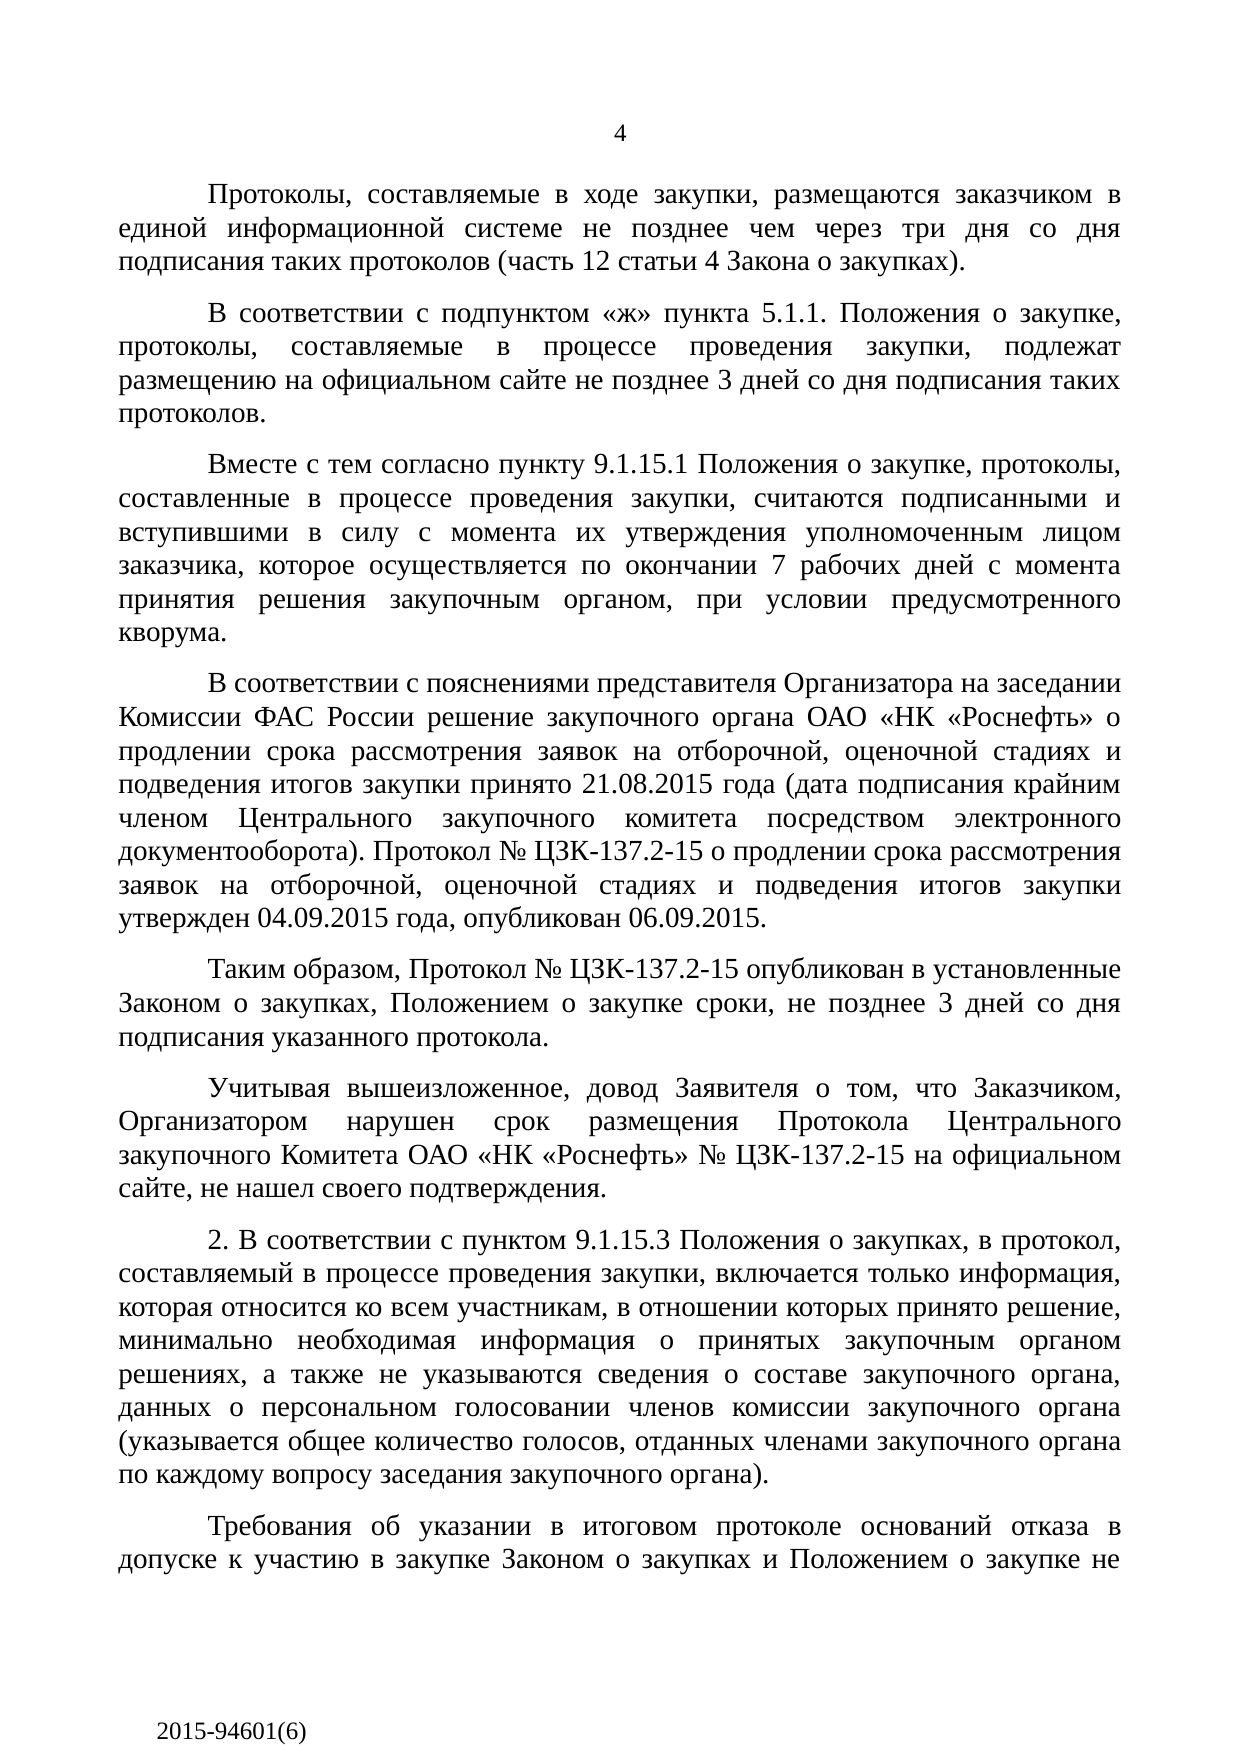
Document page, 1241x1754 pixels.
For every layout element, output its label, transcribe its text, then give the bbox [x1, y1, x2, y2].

text Требования об указании в итоговом протоколе оснований отказа в допуске к участию в закупке Законом о закупках и Положением о закупке не [118, 1508, 1122, 1575]
text Протоколы, составляемые в ходе закупки, размещаются заказчиком в единой информационной системе не позднее чем через три дня со дня подписания таких протоколов (часть 12 статьи 4 Закона о закупках). [118, 176, 1122, 277]
text 2. В соответствии с пунктом 9.1.15.3 Положения о закупках, в протокол, составляемый в процессе проведения закупки, включается только информация, которая относится ко всем участникам, в отношении которых принято решение, минимально необходимая информация о принятых закупочным органом решениях, а также не указываются сведения о составе закупочного органа, данных о персональном голосовании членов комиссии закупочного органа (указывается общее количество голосов, отданных членами закупочного органа по каждому вопросу заседания закупочного органа). [118, 1222, 1122, 1490]
text Вместе с тем согласно пункту 9.1.15.1 Положения о закупке, протоколы, составленные в процессе проведения закупки, считаются подписанными и вступившими в силу с момента их утверждения уполномоченным лицом заказчика, которое осуществляется по окончании 7 рабочих дней с момента принятия решения закупочным органом, при условии предусмотренного кворума. [118, 447, 1122, 648]
text В соответствии с пояснениями представителя Организатора на заседании Комиссии ФАС России решение закупочного органа ОАО «НК «Роснефть» о продлении срока рассмотрения заявок на отборочной, оценочной стадиях и подведения итогов закупки принято 21.08.2015 года (дата подписания крайним членом Центрального закупочного комитета посредством электронного документооборота). Протокол № ЦЗК-137.2-15 о продлении срока рассмотрения заявок на отборочной, оценочной стадиях и подведения итогов закупки утвержден 04.09.2015 года, опубликован 06.09.2015. [118, 666, 1122, 934]
text Учитывая вышеизложенное, довод Заявителя о том, что Заказчиком, Организатором нарушен срок размещения Протокола Центрального закупочного Комитета ОАО «НК «Роснефть» № ЦЗК-137.2-15 на официальном сайте, не нашел своего подтверждения. [118, 1070, 1122, 1204]
text Таким образом, Протокол № ЦЗК-137.2-15 опубликован в установленные Законом о закупках, Положением о закупке сроки, не позднее 3 дней со дня подписания указанного протокола. [118, 952, 1122, 1052]
text В соответствии с подпунктом «ж» пункта 5.1.1. Положения о закупке, протоколы, составляемые в процессе проведения закупки, подлежат размещению на официальном сайте не позднее 3 дней со дня подписания таких протоколов. [118, 295, 1122, 429]
